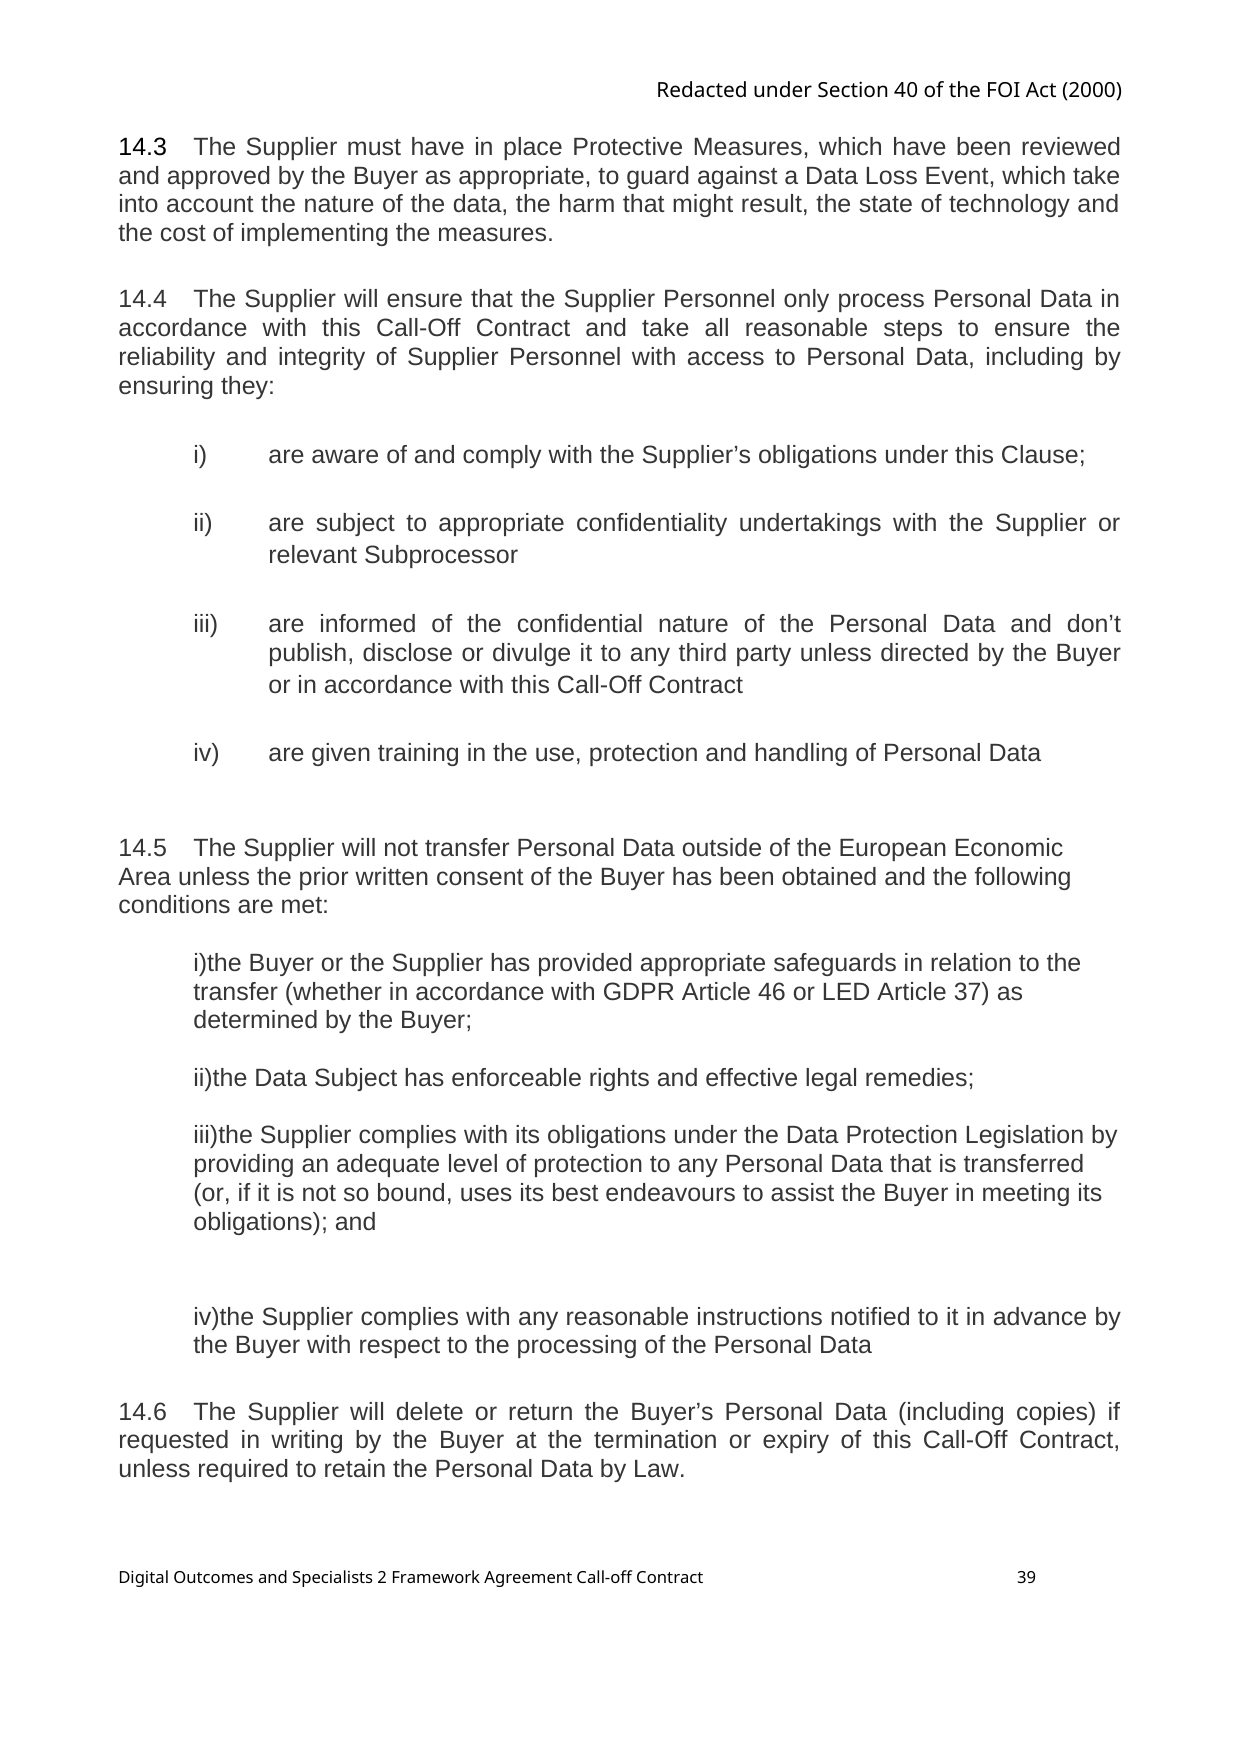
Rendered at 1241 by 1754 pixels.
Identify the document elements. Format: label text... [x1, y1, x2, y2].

text 14.5 The Supplier will not transfer Personal Data outside of the European Economic Area unless the prior written consent of the Buyer has been obtained and the following conditions are met: [118, 833, 1122, 919]
text 14.6 The Supplier will delete or return the Buyer’s Personal Data (including copies) if requested in writing by the Buyer at the termination or expiry of this Call-Off Contract, unless required to retain the Personal Data by Law. [118, 1397, 1122, 1483]
text 14.3 The Supplier must have in place Protective Measures, which have been reviewed and approved by the Buyer as appropriate, to guard against a Data Loss Event, which take into account the nature of the data, the harm that might result, the state of technology and the cost of implementing the measures. [118, 132, 1122, 247]
list the Data Subject has enforceable rights and effective legal remedies; [193, 1063, 1122, 1092]
text ii) are subject to appropriate confidentiality undertakings with the Supplier or relevant Subprocessor [193, 508, 1122, 571]
text iii) are informed of the confidential nature of the Personal Data and don’t publish, disclose or divulge it to any third party unless directed by the Buyer or in accordance with this Call-Off Contract [193, 609, 1122, 700]
list the Buyer or the Supplier has provided appropriate safeguards in relation to the transfer (whether in accordance with GDPR Article 46 or LED Article 37) as determined by the Buyer; [193, 948, 1122, 1034]
text i) are aware of and comply with the Supplier’s obligations under this Clause; [118, 437, 1122, 471]
text iv) are given training in the use, protection and handling of Personal Data [118, 738, 1122, 767]
text 14.4 The Supplier will ensure that the Supplier Personnel only process Personal Data in accordance with this Call-Off Contract and take all reasonable steps to ensure the reliability and integrity of Supplier Personnel with access to Personal Data, including by ensuring they: [118, 284, 1122, 399]
list the Supplier complies with any reasonable instructions notified to it in advance by the Buyer with respect to the processing of the Personal Data [193, 1302, 1122, 1359]
list the Supplier complies with its obligations under the Data Protection Legislation by providing an adequate level of protection to any Personal Data that is transferred (or, if it is not so bound, uses its best endeavours to assist the Buyer in meeting its obligations); and [193, 1120, 1122, 1264]
